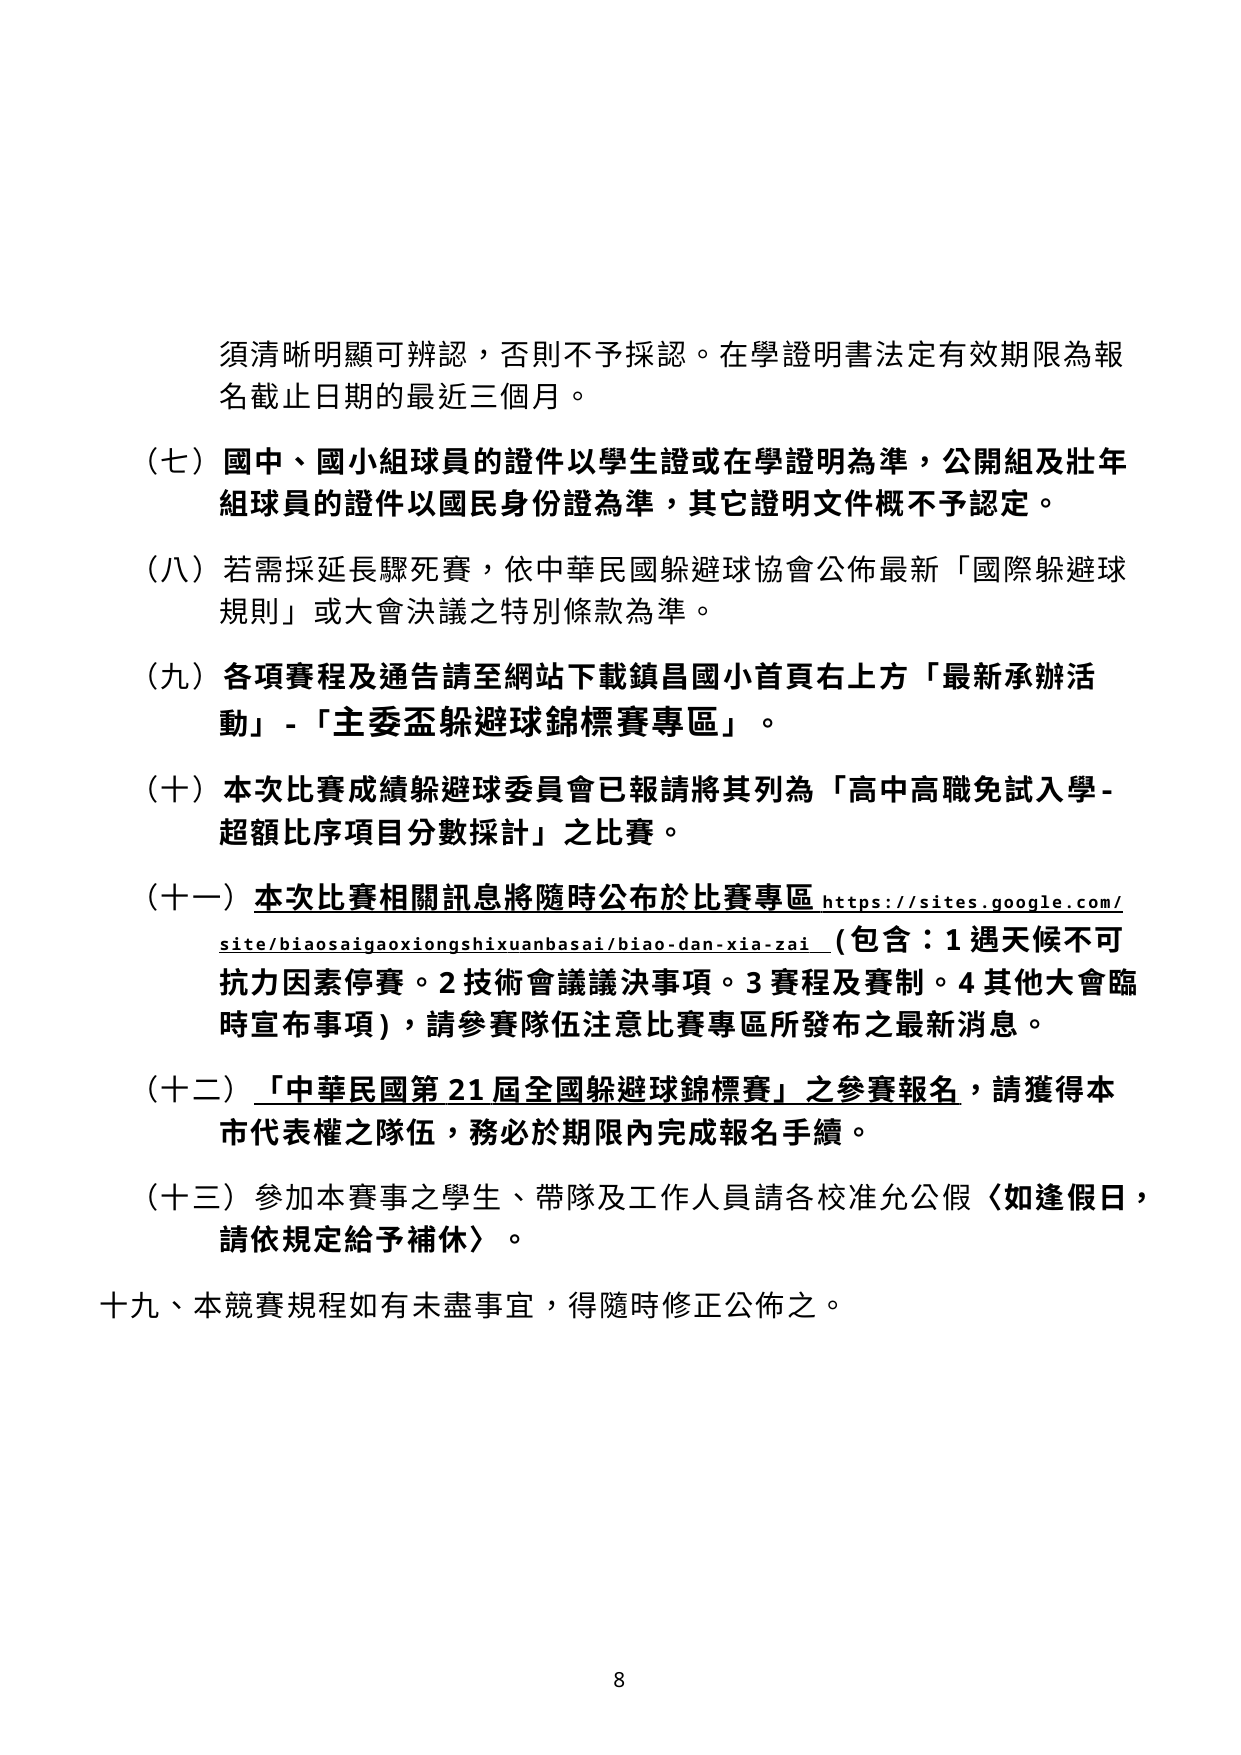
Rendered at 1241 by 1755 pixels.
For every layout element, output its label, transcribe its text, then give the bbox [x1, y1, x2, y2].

text （十二）「中華民國第21屆全國躲避球錦標賽」之參賽報名，請獲得本市代表權之隊伍，務必於期限內完成報名手續。 [129, 1067, 1141, 1152]
text （十一）本次比賽相關訊息將隨時公布於比賽專區https://sites.google.com/site/biaosaigaoxiongshixuanbasai/biao-dan-xia-zai (包含：1遇天候不可抗力因素停賽。2技術會議議決事項。3賽程及賽制。4其他大會臨時宣布事項)，請參賽隊伍注意比賽專區所發布之最新消息。 [129, 874, 1141, 1044]
text （十三）參加本賽事之學生、帶隊及工作人員請各校准允公假〈如逢假日，請依規定給予補休〉。 [129, 1174, 1141, 1259]
text 十九、本競賽規程如有未盡事宜，得隨時修正公佈之。 [99, 1282, 1141, 1324]
text （八）若需採延長驟死賽，依中華民國躲避球協會公佈最新「國際躲避球規則」或大會決議之特別條款為準。 [129, 546, 1141, 631]
text （九）各項賽程及通告請至網站下載鎮昌國小首頁右上方「最新承辦活動」-「主委盃躲避球錦標賽專區」。 [129, 653, 1141, 744]
text 須清晰明顯可辨認，否則不予採認。在學證明書法定有效期限為報名截止日期的最近三個月。 [129, 331, 1141, 416]
text （七）國中、國小組球員的證件以學生證或在學證明為準，公開組及壯年組球員的證件以國民身份證為準，其它證明文件概不予認定。 [129, 438, 1141, 523]
text （十）本次比賽成績躲避球委員會已報請將其列為「高中高職免試入學-超額比序項目分數採計」之比賽。 [129, 767, 1141, 852]
